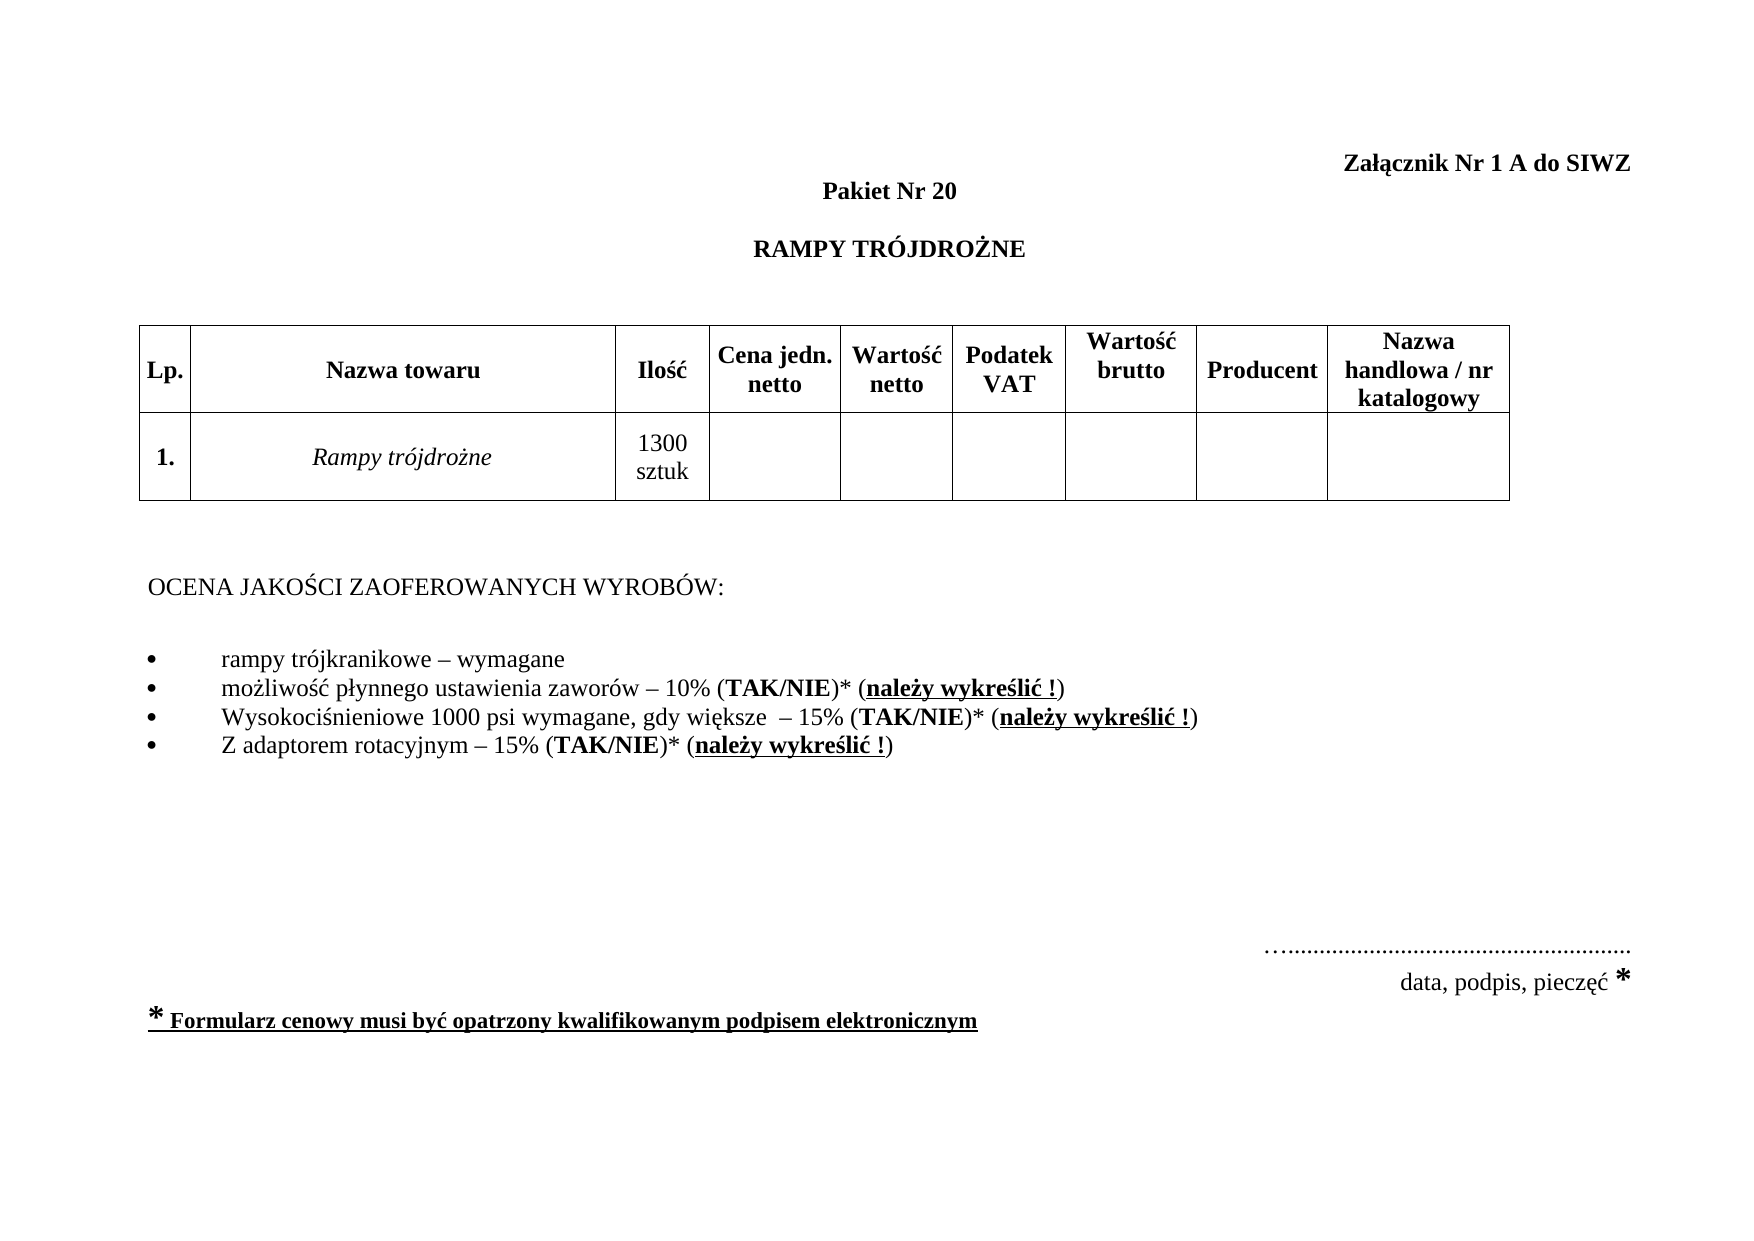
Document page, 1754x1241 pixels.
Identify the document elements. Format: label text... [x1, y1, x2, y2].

table_header Wartość netto [841, 326, 952, 412]
table_header Nazwa towaru [191, 326, 615, 412]
list rampy trójkranikowe – wymagane [148, 644, 1631, 673]
subtitle Pakiet Nr 20 [148, 176, 1631, 205]
table_header Wartość brutto [1066, 326, 1196, 412]
table_cell [1328, 413, 1509, 499]
table_header Nazwa handlowa / nr katalogowy [1328, 326, 1509, 412]
text OCENA JAKOŚCI ZAOFEROWANYCH WYROBÓW: [148, 572, 1631, 601]
table_cell [710, 413, 840, 499]
table_cell 1. [140, 413, 190, 499]
table_header Cena jedn. netto [710, 326, 840, 412]
table_header Ilość [616, 326, 709, 412]
subtitle Załącznik Nr 1 A do SIWZ [148, 148, 1631, 176]
table_cell [1066, 413, 1196, 499]
table_cell 1300 sztuk [616, 413, 709, 499]
list Z adaptorem rotacyjnym – 15% (TAK/NIE)* (należy wykreślić !) [148, 731, 1631, 759]
list możliwość płynnego ustawienia zaworów – 10% (TAK/NIE)* (należy wykreślić !) [148, 673, 1631, 702]
text * Formularz cenowy musi być opatrzony kwalifikowanym podpisem elektronicznym [148, 998, 1631, 1036]
table_header Producent [1197, 326, 1327, 412]
text data, podpis, pieczęć * [148, 959, 1631, 998]
list Wysokociśnieniowe 1000 psi wymagane, gdy większe – 15% (TAK/NIE)* (należy wykreślić !) [148, 702, 1631, 731]
text RAMPY TRÓJDROŻNE [148, 234, 1631, 263]
text …....................................................... [148, 931, 1631, 959]
table_cell [1197, 413, 1327, 499]
table_header Podatek VAT [953, 326, 1065, 412]
table_cell [953, 413, 1065, 499]
table_cell Rampy trójdrożne [191, 413, 615, 499]
table_header Lp. [140, 326, 190, 412]
table_cell [841, 413, 952, 499]
